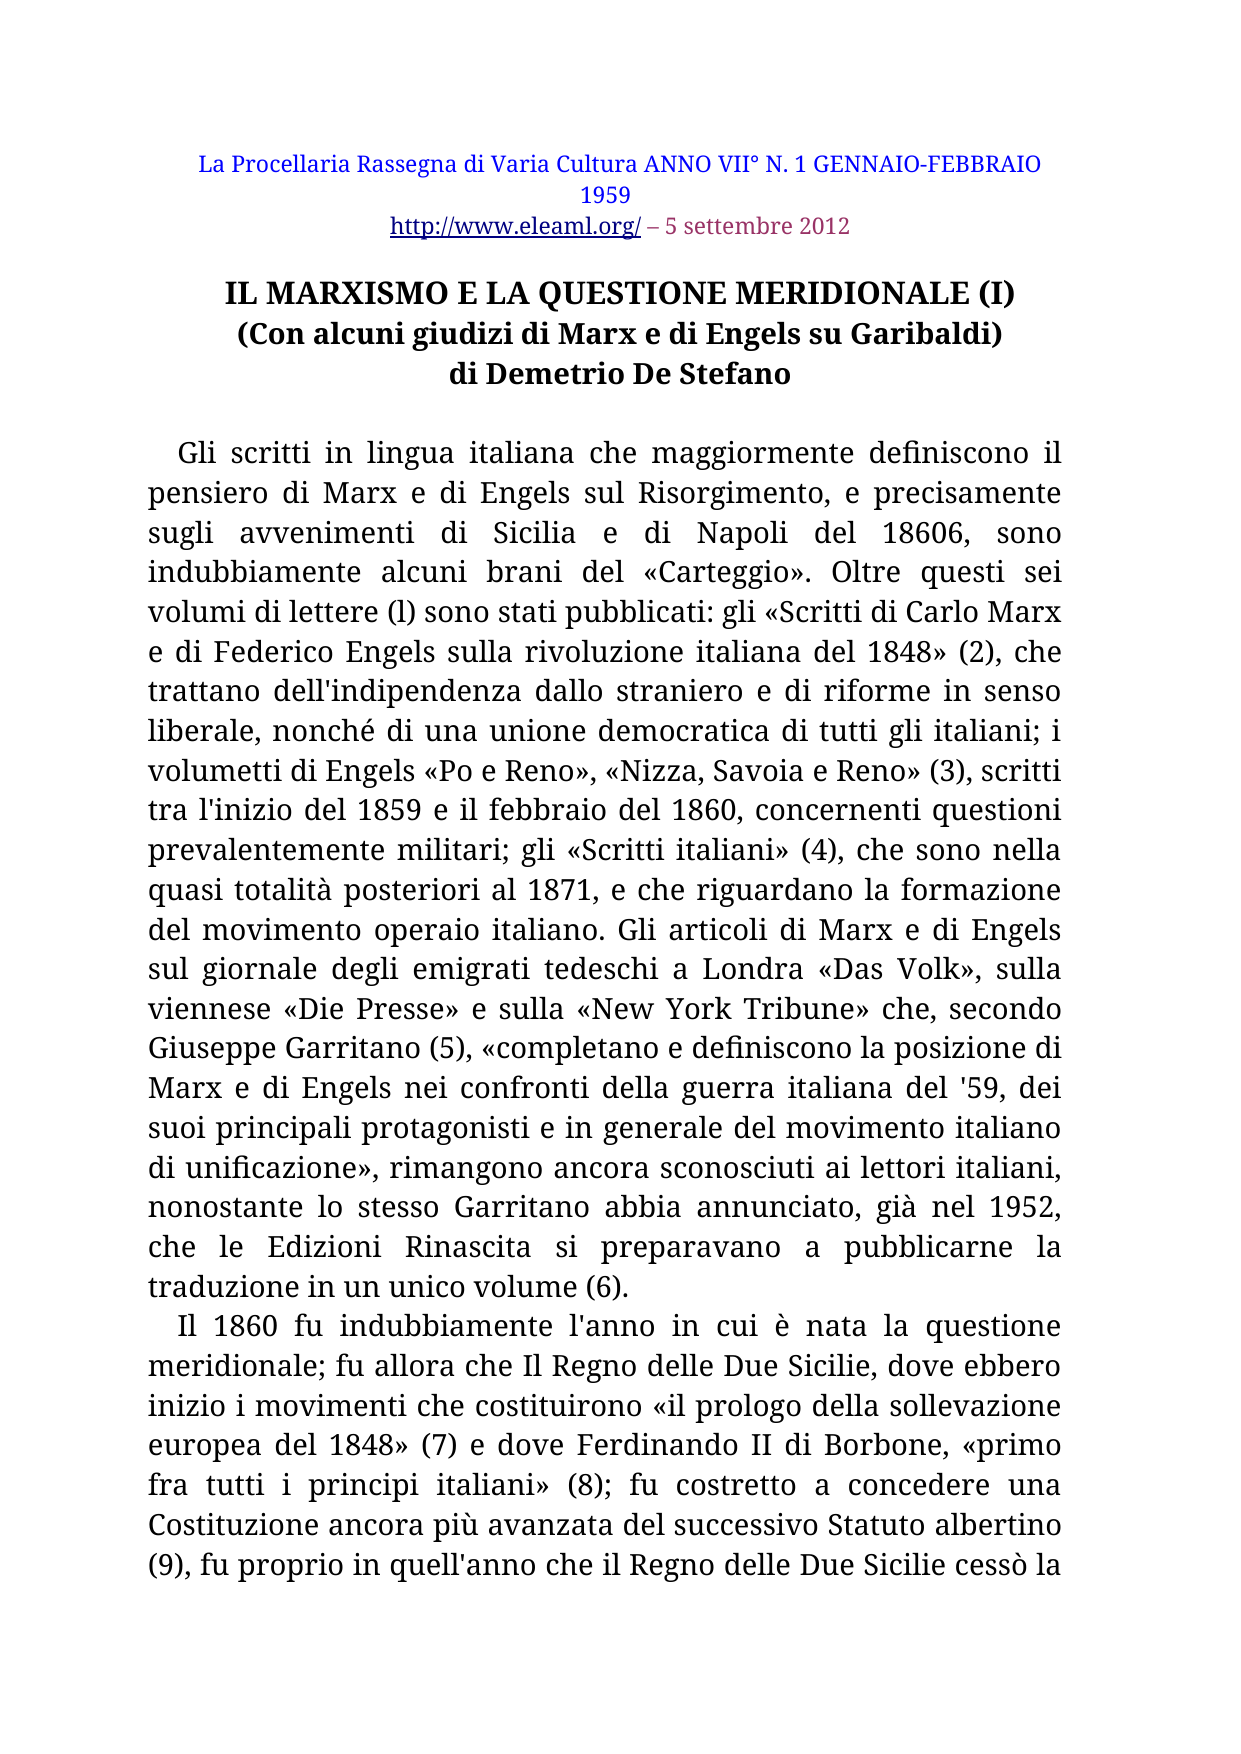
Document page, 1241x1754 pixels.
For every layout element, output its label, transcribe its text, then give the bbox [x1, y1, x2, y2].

text IL MARXISMO E LA QUESTIONE MERIDIONALE (I) [148, 271, 1063, 313]
text di Demetrio De Stefano [148, 353, 1063, 393]
text Gli scritti in lingua italiana che maggiormente definiscono il pensiero di Marx e di Engels sul Risorgimento, e precisamente sugli avvenimenti di Sicilia e di Napoli del 18606, sono indubbiamente alcuni brani del «Carteggio». Oltre questi sei volumi di lettere (l) sono stati pubblicati: gli «Scritti di Carlo Marx e di Federico Engels sulla rivoluzione italiana del 1848» (2), che trattano dell'indipendenza dallo straniero e di riforme in senso liberale, nonché di una unione democratica di tutti gli italiani; i volumetti di Engels «Po e Reno», «Nizza, Savoia e Reno» (3), scritti tra l'inizio del 1859 e il febbraio del 1860, concernenti questioni prevalentemente militari; gli «Scritti italiani» (4), che sono nella quasi totalità posteriori al 1871, e che riguardano la formazione del movimento operaio italiano. Gli articoli di Marx e di Engels sul giornale degli emigrati tedeschi a Londra «Das Volk», sulla viennese «Die Presse» e sulla «New York Tribune» che, secondo Giuseppe Garritano (5), «completano e definiscono la posizione di Marx e di Engels nei confronti della guerra italiana del '59, dei suoi principali protagonisti e in generale del movimento italiano di unificazione», rimangono ancora sconosciuti ai lettori italiani, nonostante lo stesso Garritano abbia annunciato, già nel 1952, che le Edizioni Rinascita si preparavano a pubblicarne la traduzione in un unico volume (6). [148, 432, 1063, 1306]
text Il 1860 fu indubbiamente l'anno in cui è nata la questione meridionale; fu allora che Il Regno delle Due Sicilie, dove ebbero inizio i movimenti che costituirono «il prologo della sollevazione europea del 1848» (7) e dove Ferdinando II di Borbone, «primo fra tutti i principi italiani» (8); fu costretto a concedere una Costituzione ancora più avanzata del successivo Statuto albertino (9), fu proprio in quell'anno che il Regno delle Due Sicilie cessò la [148, 1306, 1063, 1583]
text (Con alcuni giudizi di Marx e di Engels su Garibaldi) [148, 313, 1063, 353]
